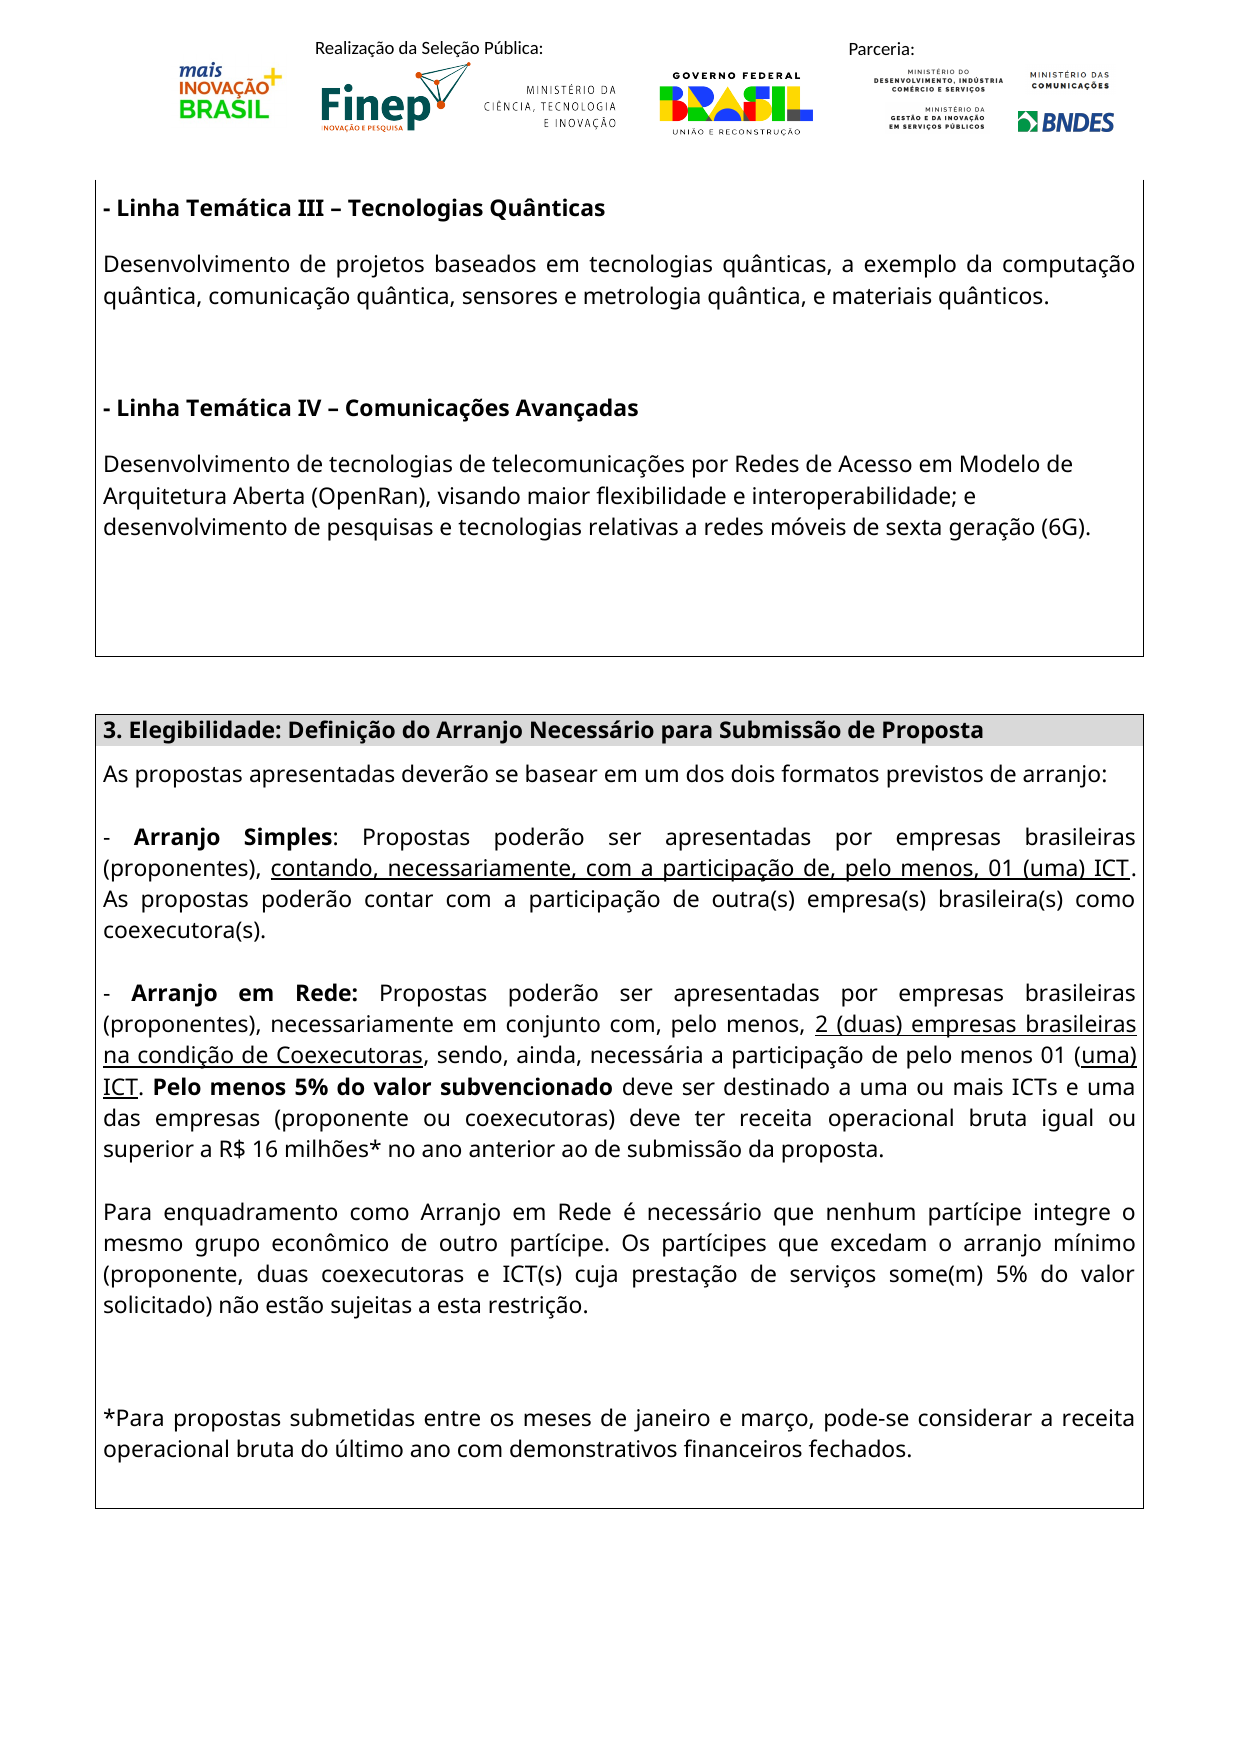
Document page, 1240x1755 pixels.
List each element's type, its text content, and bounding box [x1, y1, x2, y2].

table_cell [96, 555, 1143, 605]
table_cell [96, 1465, 1143, 1508]
table_header 3. Elegibilidade: Definição do Arranjo Necessário para Submissão de Proposta [96, 715, 1143, 746]
table_cell [96, 605, 1143, 656]
table_cell - Linha Temática III – Tecnologias Quânticas Desenvolvimento de projetos baseados em tecnologias quânticas, a exemplo da computação quântica, comunicação quântica, sensores e metrologia quântica, e materiais quânticos. - Linha Temática IV – Comunicações Avançadas Desenvolvimento de tecnologias de telecomunicações por Redes de Acesso em Modelo de Arquitetura Aberta (OpenRan), visando maior flexibilidade e interoperabilidade; e desenvolvimento de pesquisas e tecnologias relativas a redes móveis de sexta geração (6G). [96, 180, 1143, 554]
table_cell As propostas apresentadas deverão se basear em um dos dois formatos previstos de arranjo: - Arranjo Simples: Propostas poderão ser apresentadas por empresas brasileiras (proponentes), contando, necessariamente, com a participação de, pelo menos, 01 (uma) ICT. As propostas poderão contar com a participação de outra(s) empresa(s) brasileira(s) como coexecutora(s). - Arranjo em Rede: Propostas poderão ser apresentadas por empresas brasileiras (proponentes), necessariamente em conjunto com, pelo menos, 2 (duas) empresas brasileiras na condição de Coexecutoras, sendo, ainda, necessária a participação de pelo menos 01 (uma) ICT. Pelo menos 5% do valor subvencionado deve ser destinado a uma ou mais ICTs e uma das empresas (proponente ou coexecutoras) deve ter receita operacional bruta igual ou superior a R$ 16 milhões* no ano anterior ao de submissão da proposta. Para enquadramento como Arranjo em Rede é necessário que nenhum partícipe integre o mesmo grupo econômico de outro partícipe. Os partícipes que excedam o arranjo mínimo (proponente, duas coexecutoras e ICT(s) cuja prestação de serviços some(m) 5% do valor solicitado) não estão sujeitas a esta restrição. *Para propostas submetidas entre os meses de janeiro e março, pode-se considerar a receita operacional bruta do último ano com demonstrativos financeiros fechados. [96, 746, 1143, 1464]
